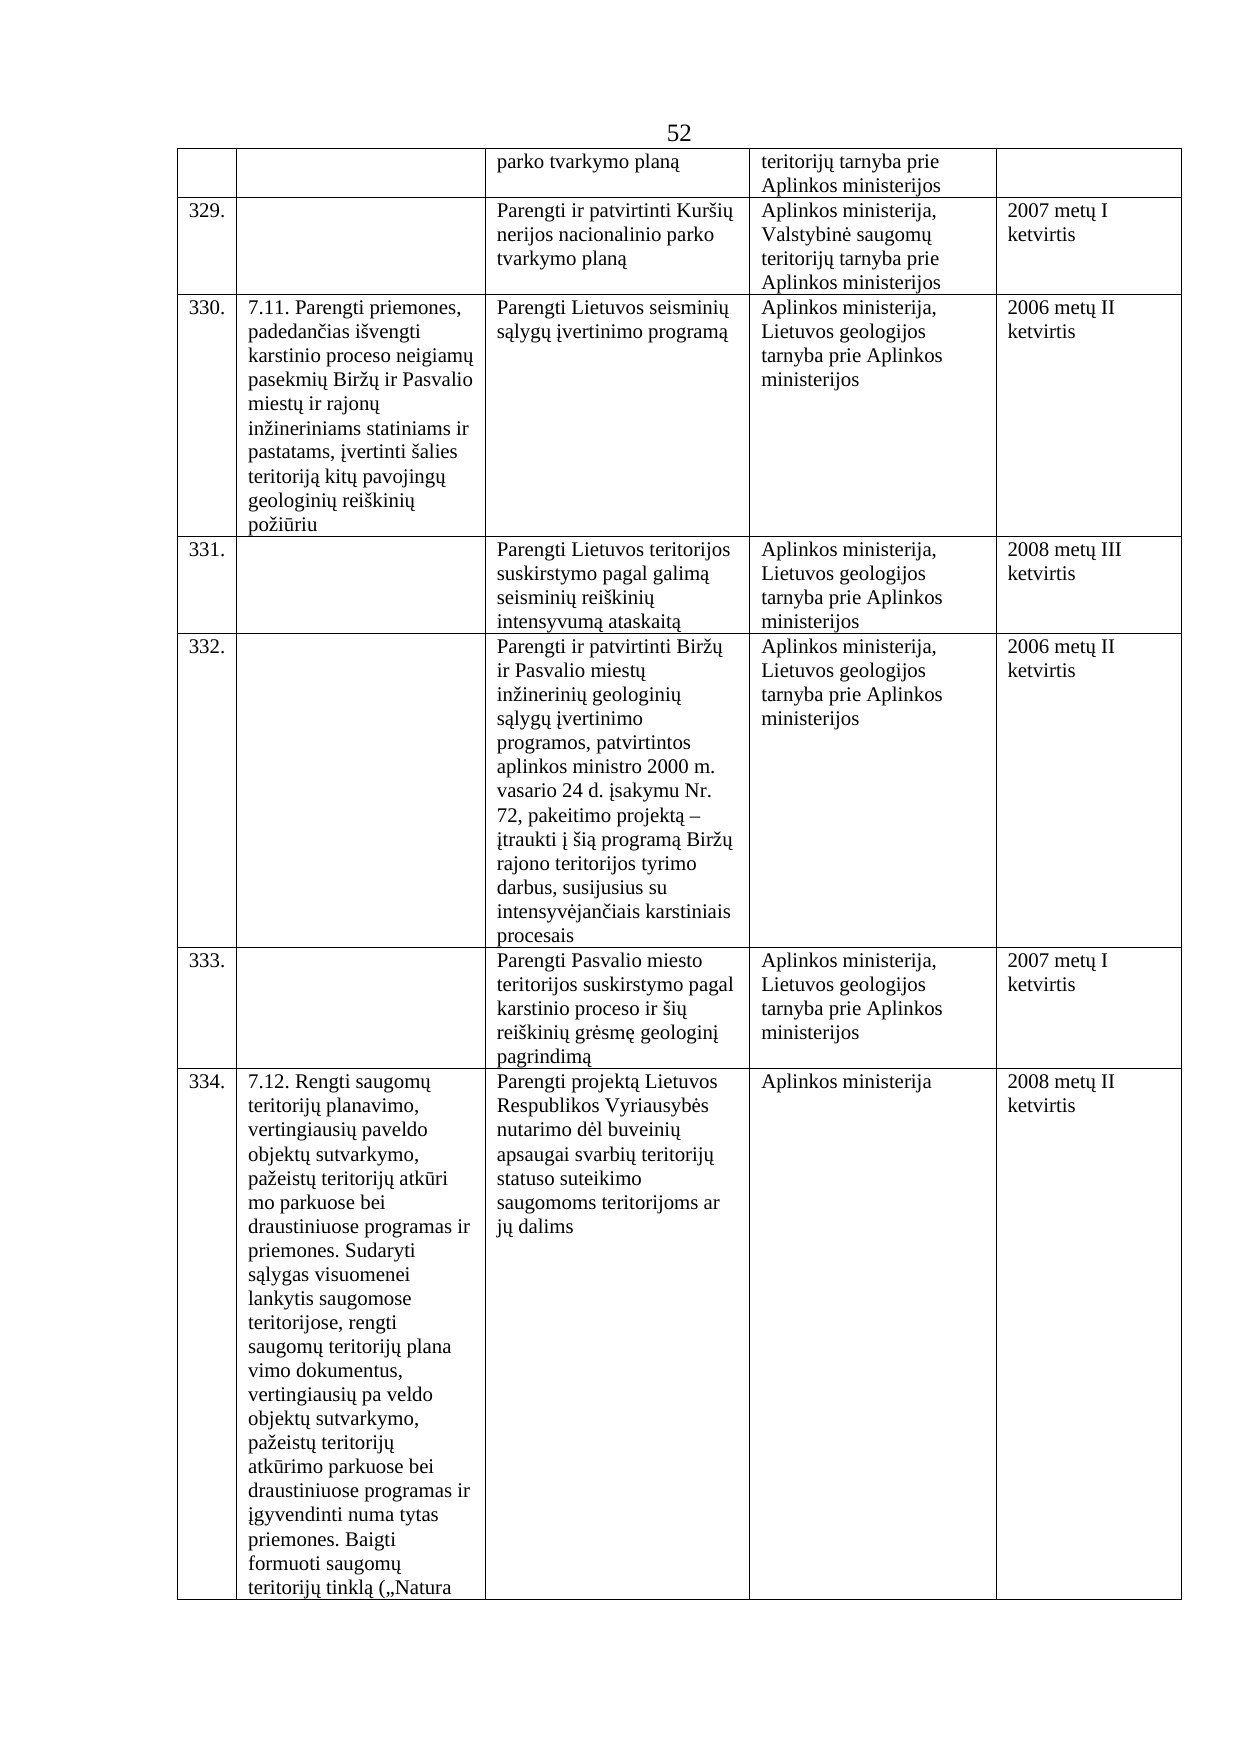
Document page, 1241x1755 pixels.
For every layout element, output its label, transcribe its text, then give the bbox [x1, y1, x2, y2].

table_cell Aplinkos ministerija, Valstybinė saugomų teritorijų tarnyba prie Aplinkos ministerijos [750, 198, 996, 294]
table_cell 2008 metų II ketvirtis [997, 1069, 1181, 1599]
table_cell parko tvarkymo planą [486, 149, 749, 197]
table_cell 334. [178, 1069, 236, 1599]
table_cell 329. [178, 198, 236, 294]
table_cell 2007 metų I ketvirtis [997, 198, 1181, 294]
table_cell [237, 948, 485, 1068]
table_cell Parengti ir patvirtinti Biržų ir Pasvalio miestų inžinerinių geologinių sąlygų įvertinimo programos, patvirtintos aplinkos ministro 2000 m. vasario 24 d. įsakymu Nr. 72, pakeitimo projektą – įtraukti į šią programą Biržų rajono teritorijos tyrimo darbus, susijusius su intensyvėjančiais karstiniais procesais [486, 634, 749, 947]
table_cell Aplinkos ministerija, Lietuvos geologijos tarnyba prie Aplinkos ministerijos [750, 948, 996, 1068]
table_cell Parengti Lietuvos teritorijos suskirstymo pagal galimą seisminių reiškinių intensyvumą ataskaitą [486, 537, 749, 633]
table_cell Parengti projektą Lietuvos Respublikos Vyriausybės nutarimo dėl buveinių apsaugai svarbių teritorijų statuso suteikimo saugomoms teritorijoms ar jų dalims [486, 1069, 749, 1599]
table_cell Parengti Lietuvos seisminių sąlygų įvertinimo programą [486, 295, 749, 536]
table_cell Aplinkos ministerija [750, 1069, 996, 1599]
table_cell 333. [178, 948, 236, 1068]
table_cell Aplinkos ministerija, Lietuvos geologijos tarnyba prie Aplinkos ministerijos [750, 295, 996, 536]
table_cell Aplinkos ministerija, Lietuvos geologijos tarnyba prie Aplinkos ministerijos [750, 634, 996, 947]
table_cell 2006 metų II ketvirtis [997, 295, 1181, 536]
table_cell [237, 198, 485, 294]
table_cell 7.11. Parengti priemones, padedančias išvengti karstinio proceso neigiamų pasekmių Biržų ir Pasvalio miestų ir rajonų inžineriniams statiniams ir pastatams, įvertinti šalies teritoriją kitų pavojingų geologinių reiškinių požiūriu [237, 295, 485, 536]
table_cell 330. [178, 295, 236, 536]
table_cell 7.12. Rengti saugomų teritorijų planavimo, vertingiausių paveldo objektų sutvarkymo, pažeistų teritorijų atkūri mo parkuose bei draustiniuose programas ir priemones. Sudaryti sąlygas visuomenei lankytis saugomose teritorijose, rengti saugomų teritorijų plana vimo dokumentus, vertingiausių pa veldo objektų sutvarkymo, pažeistų teritorijų atkūrimo parkuose bei draustiniuose programas ir įgyvendinti numa tytas priemones. Baigti formuoti saugomų teritorijų tinklą („Natura [237, 1069, 485, 1599]
table_cell [997, 149, 1181, 197]
table_cell Parengti Pasvalio miesto teritorijos suskirstymo pagal karstinio proceso ir šių reiškinių grėsmę geologinį pagrindimą [486, 948, 749, 1068]
table_cell Parengti ir patvirtinti Kuršių nerijos nacionalinio parko tvarkymo planą [486, 198, 749, 294]
table_cell [237, 634, 485, 947]
table_cell 2007 metų I ketvirtis [997, 948, 1181, 1068]
table_cell 332. [178, 634, 236, 947]
table_cell [178, 149, 236, 197]
table_cell 2008 metų III ketvirtis [997, 537, 1181, 633]
table_cell 331. [178, 537, 236, 633]
table_cell teritorijų tarnyba prie Aplinkos ministerijos [750, 149, 996, 197]
table_cell 2006 metų II ketvirtis [997, 634, 1181, 947]
table_cell Aplinkos ministerija, Lietuvos geologijos tarnyba prie Aplinkos ministerijos [750, 537, 996, 633]
table_cell [237, 537, 485, 633]
table_cell [237, 149, 485, 197]
